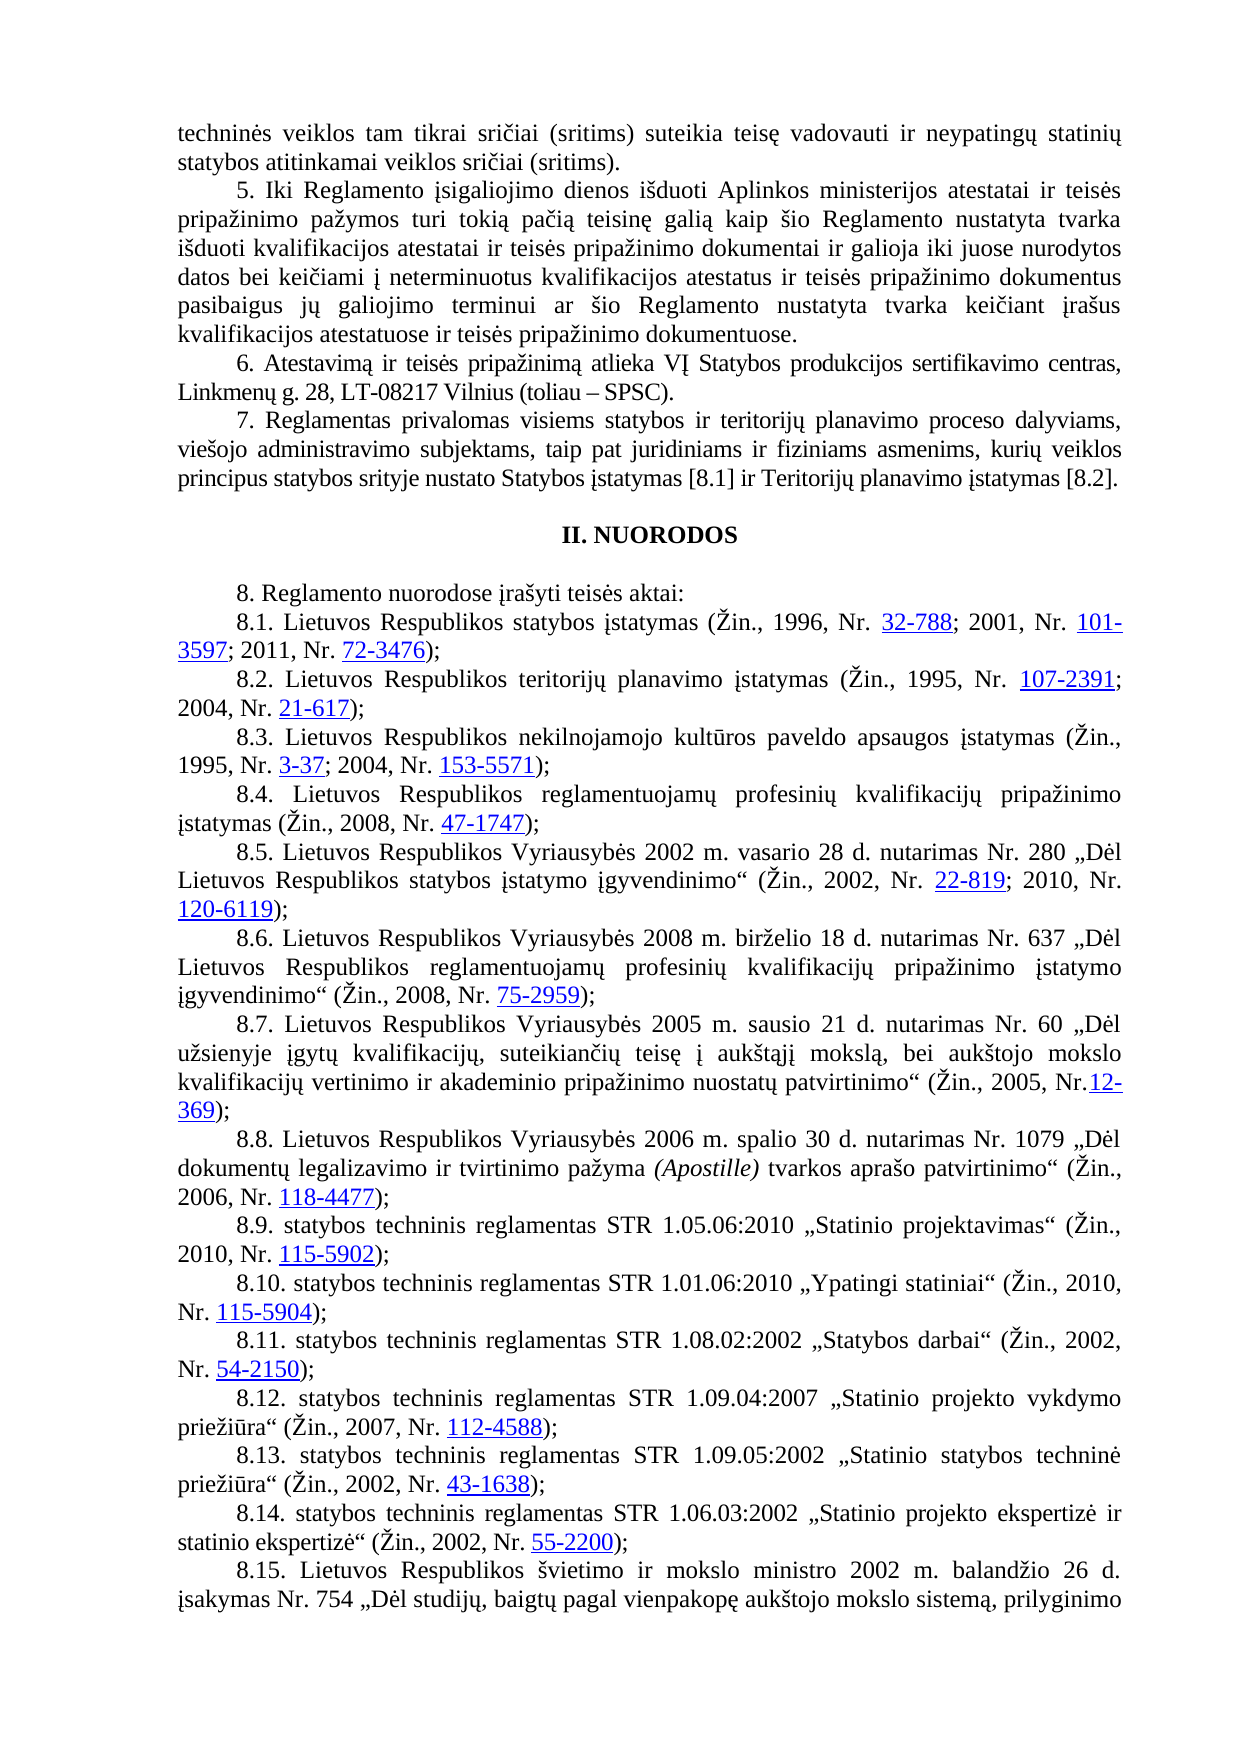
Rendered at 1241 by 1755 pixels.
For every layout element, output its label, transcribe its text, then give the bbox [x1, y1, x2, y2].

text 8.10. statybos techninis reglamentas STR 1.01.06:2010 „Ypatingi statiniai“ (Žin., 2010, Nr. 115-5904); [177, 1268, 1122, 1326]
text 5. Iki Reglamento įsigaliojimo dienos išduoti Aplinkos ministerijos atestatai ir teisės pripažinimo pažymos turi tokią pačią teisinę galią kaip šio Reglamento nustatyta tvarka išduoti kvalifikacijos atestatai ir teisės pripažinimo dokumentai ir galioja iki juose nurodytos datos bei keičiami į neterminuotus kvalifikacijos atestatus ir teisės pripažinimo dokumentus pasibaigus jų galiojimo terminui ar šio Reglamento nustatyta tvarka keičiant įrašus kvalifikacijos atestatuose ir teisės pripažinimo dokumentuose. [177, 176, 1122, 348]
text 8.13. statybos techninis reglamentas STR 1.09.05:2002 „Statinio statybos techninė priežiūra“ (Žin., 2002, Nr. 43-1638); [177, 1441, 1122, 1498]
text 8.5. Lietuvos Respublikos Vyriausybės 2002 m. vasario 28 d. nutarimas Nr. 280 „Dėl Lietuvos Respublikos statybos įstatymo įgyvendinimo“ (Žin., 2002, Nr. 22-819; 2010, Nr. 120-6119); [177, 837, 1122, 923]
text 8.1. Lietuvos Respublikos statybos įstatymas (Žin., 1996, Nr. 32-788; 2001, Nr. 101-3597; 2011, Nr. 72-3476); [177, 607, 1122, 664]
text II. NUORODOS [177, 521, 1122, 549]
text 8.9. statybos techninis reglamentas STR 1.05.06:2010 „Statinio projektavimas“ (Žin., 2010, Nr. 115-5902); [177, 1211, 1122, 1268]
text 8.12. statybos techninis reglamentas STR 1.09.04:2007 „Statinio projekto vykdymo priežiūra“ (Žin., 2007, Nr. 112-4588); [177, 1383, 1122, 1441]
text 8.3. Lietuvos Respublikos nekilnojamojo kultūros paveldo apsaugos įstatymas (Žin., 1995, Nr. 3-37; 2004, Nr. 153-5571); [177, 722, 1122, 779]
text 8.8. Lietuvos Respublikos Vyriausybės 2006 m. spalio 30 d. nutarimas Nr. 1079 „Dėl dokumentų legalizavimo ir tvirtinimo pažyma (Apostille) tvarkos aprašo patvirtinimo“ (Žin., 2006, Nr. 118-4477); [177, 1124, 1122, 1211]
text 8. Reglamento nuorodose įrašyti teisės aktai: [177, 578, 1122, 607]
text 8.7. Lietuvos Respublikos Vyriausybės 2005 m. sausio 21 d. nutarimas Nr. 60 „Dėl užsienyje įgytų kvalifikacijų, suteikiančių teisę į aukštąjį mokslą, bei aukštojo mokslo kvalifikacijų vertinimo ir akademinio pripažinimo nuostatų patvirtinimo“ (Žin., 2005, Nr.12-369); [177, 1009, 1122, 1124]
text 7. Reglamentas privalomas visiems statybos ir teritorijų planavimo proceso dalyviams, viešojo administravimo subjektams, taip pat juridiniams ir fiziniams asmenims, kurių veiklos principus statybos srityje nustato Statybos įstatymas [8.1] ir Teritorijų planavimo įstatymas [8.2]. [177, 406, 1122, 492]
text 8.4. Lietuvos Respublikos reglamentuojamų profesinių kvalifikacijų pripažinimo įstatymas (Žin., 2008, Nr. 47-1747); [177, 779, 1122, 837]
text 8.14. statybos techninis reglamentas STR 1.06.03:2002 „Statinio projekto ekspertizė ir statinio ekspertizė“ (Žin., 2002, Nr. 55-2200); [177, 1498, 1122, 1556]
text 8.2. Lietuvos Respublikos teritorijų planavimo įstatymas (Žin., 1995, Nr. 107-2391; 2004, Nr. 21-617); [177, 664, 1122, 722]
text 6. Atestavimą ir teisės pripažinimą atlieka VĮ Statybos produkcijos sertifikavimo centras, Linkmenų g. 28, LT-08217 Vilnius (toliau – SPSC). [177, 348, 1122, 406]
text 8.11. statybos techninis reglamentas STR 1.08.02:2002 „Statybos darbai“ (Žin., 2002, Nr. 54-2150); [177, 1326, 1122, 1383]
text 8.15. Lietuvos Respublikos švietimo ir mokslo ministro 2002 m. balandžio 26 d. įsakymas Nr. 754 „Dėl studijų, baigtų pagal vienpakopę aukštojo mokslo sistemą, prilyginimo [177, 1556, 1122, 1613]
text 8.6. Lietuvos Respublikos Vyriausybės 2008 m. birželio 18 d. nutarimas Nr. 637 „Dėl Lietuvos Respublikos reglamentuojamų profesinių kvalifikacijų pripažinimo įstatymo įgyvendinimo“ (Žin., 2008, Nr. 75-2959); [177, 923, 1122, 1009]
text techninės veiklos tam tikrai sričiai (sritims) suteikia teisę vadovauti ir neypatingų statinių statybos atitinkamai veiklos sričiai (sritims). [177, 118, 1122, 176]
